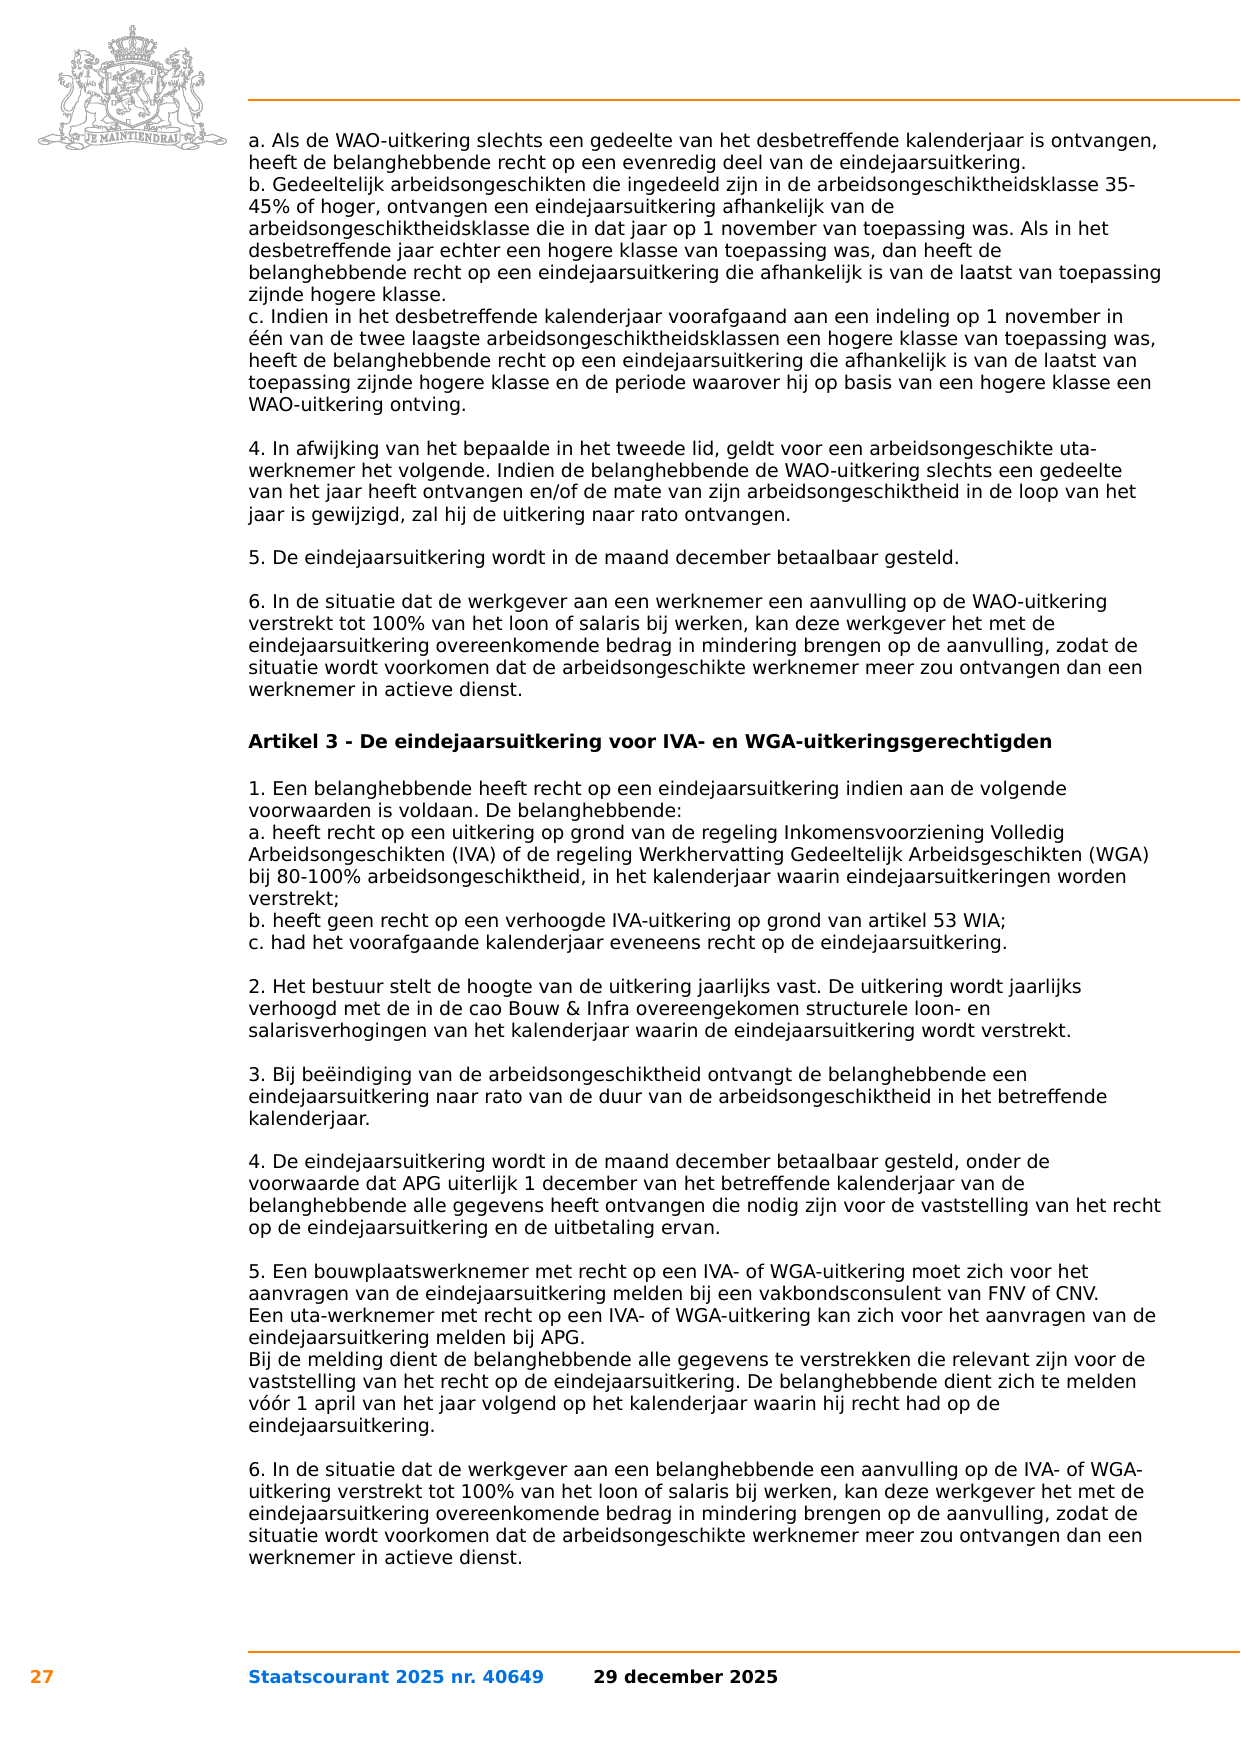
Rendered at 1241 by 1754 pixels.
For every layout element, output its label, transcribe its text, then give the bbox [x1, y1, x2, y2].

text b. Gedeeltelijk arbeidsongeschikten die ingedeeld zijn in de arbeidsongeschiktheidsklasse 35-45% of hoger, ontvangen een eindejaarsuitkering afhankelijk van de arbeidsongeschiktheidsklasse die in dat jaar op 1 november van toepassing was. Als in het desbetreffende jaar echter een hogere klasse van toepassing was, dan heeft de belanghebbende recht op een eindejaarsuitkering die afhankelijk is van de laatst van toepassing zijnde hogere klasse. [248, 174, 1163, 306]
text 4. In afwijking van het bepaalde in het tweede lid, geldt voor een arbeidsongeschikte uta-werknemer het volgende. Indien de belanghebbende de WAO-uitkering slechts een gedeelte van het jaar heeft ontvangen en/of de mate van zijn arbeidsongeschiktheid in de loop van het jaar is gewijzigd, zal hij de uitkering naar rato ontvangen. [248, 437, 1163, 525]
text 5. Een bouwplaatswerknemer met recht op een IVA- of WGA-uitkering moet zich voor het aanvragen van de eindejaarsuitkering melden bij een vakbondsconsulent van FNV of CNV. [248, 1261, 1163, 1305]
text a. Als de WAO-uitkering slechts een gedeelte van het desbetreffende kalenderjaar is ontvangen, heeft de belanghebbende recht op een evenredig deel van de eindejaarsuitkering. [248, 130, 1163, 174]
text 3. Bij beëindiging van de arbeidsongeschiktheid ontvangt de belanghebbende een eindejaarsuitkering naar rato van de duur van de arbeidsongeschiktheid in het betreffende kalenderjaar. [248, 1063, 1163, 1129]
text Bij de melding dient de belanghebbende alle gegevens te verstrekken die relevant zijn voor de vaststelling van het recht op de eindejaarsuitkering. De belanghebbende dient zich te melden vóór 1 april van het jaar volgend op het kalenderjaar waarin hij recht had op de eindejaarsuitkering. [248, 1349, 1163, 1437]
text 1. Een belanghebbende heeft recht op een eindejaarsuitkering indien aan de volgende voorwaarden is voldaan. De belanghebbende: [248, 778, 1163, 822]
text 4. De eindejaarsuitkering wordt in de maand december betaalbaar gesteld, onder de voorwaarde dat APG uiterlijk 1 december van het betreffende kalenderjaar van de belanghebbende alle gegevens heeft ontvangen die nodig zijn voor de vaststelling van het recht op de eindejaarsuitkering en de uitbetaling ervan. [248, 1151, 1163, 1239]
text 2. Het bestuur stelt de hoogte van de uitkering jaarlijks vast. De uitkering wordt jaarlijks verhoogd met de in de cao Bouw & Infra overeengekomen structurele loon- en salarisverhogingen van het kalenderjaar waarin de eindejaarsuitkering wordt verstrekt. [248, 976, 1163, 1042]
text b. heeft geen recht op een verhoogde IVA-uitkering op grond van artikel 53 WIA; [248, 910, 1163, 932]
subtitle Artikel 3 - De eindejaarsuitkering voor IVA- en WGA-uitkeringsgerechtigden [248, 731, 1163, 753]
text 6. In de situatie dat de werkgever aan een belanghebbende een aanvulling op de IVA- of WGA-uitkering verstrekt tot 100% van het loon of salaris bij werken, kan deze werkgever het met de eindejaarsuitkering overeenkomende bedrag in mindering brengen op de aanvulling, zodat de situatie wordt voorkomen dat de arbeidsongeschikte werknemer meer zou ontvangen dan een werknemer in actieve dienst. [248, 1459, 1163, 1569]
text Een uta-werknemer met recht op een IVA- of WGA-uitkering kan zich voor het aanvragen van de eindejaarsuitkering melden bij APG. [248, 1305, 1163, 1349]
text 6. In de situatie dat de werkgever aan een werknemer een aanvulling op de WAO-uitkering verstrekt tot 100% van het loon of salaris bij werken, kan deze werkgever het met de eindejaarsuitkering overeenkomende bedrag in mindering brengen op de aanvulling, zodat de situatie wordt voorkomen dat de arbeidsongeschikte werknemer meer zou ontvangen dan een werknemer in actieve dienst. [248, 591, 1163, 701]
text c. Indien in het desbetreffende kalenderjaar voorafgaand aan een indeling op 1 november in één van de twee laagste arbeidsongeschiktheidsklassen een hogere klasse van toepassing was, heeft de belanghebbende recht op een eindejaarsuitkering die afhankelijk is van de laatst van toepassing zijnde hogere klasse en de periode waarover hij op basis van een hogere klasse een WAO-uitkering ontving. [248, 306, 1163, 416]
text c. had het voorafgaande kalenderjaar eveneens recht op de eindejaarsuitkering. [248, 932, 1163, 954]
text a. heeft recht op een uitkering op grond van de regeling Inkomensvoorziening Volledig Arbeidsongeschikten (IVA) of de regeling Werkhervatting Gedeeltelijk Arbeidsgeschikten (WGA) bij 80-100% arbeidsongeschiktheid, in het kalenderjaar waarin eindejaarsuitkeringen worden verstrekt; [248, 822, 1163, 910]
picture [38, 25, 227, 150]
text 5. De eindejaarsuitkering wordt in de maand december betaalbaar gesteld. [248, 547, 1163, 569]
